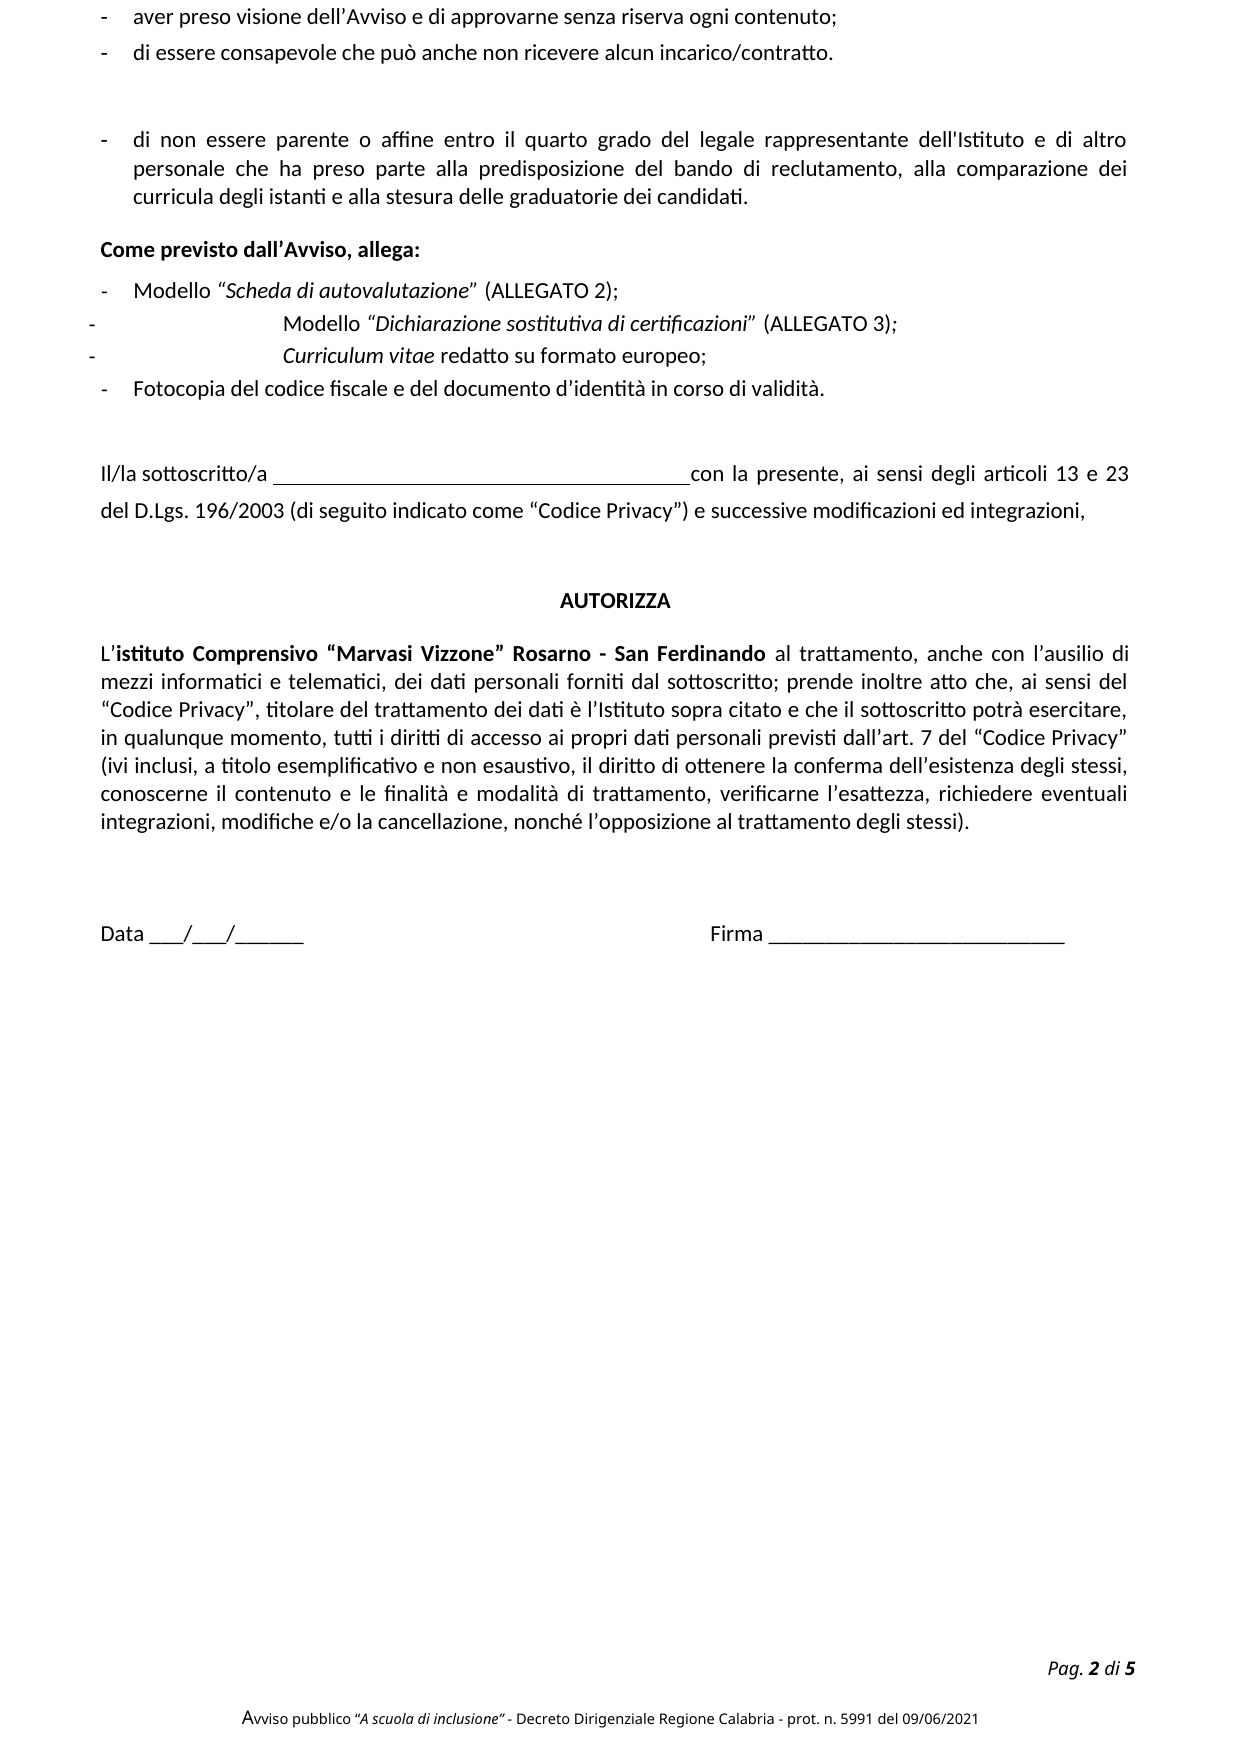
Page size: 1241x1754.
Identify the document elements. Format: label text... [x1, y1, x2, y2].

list aver preso visione dell’Avviso e di approvarne senza riserva ogni contenuto; [100, 0, 1130, 31]
list Fotocopia del codice fiscale e del documento d’identità in corso di validità. [101, 374, 1130, 402]
list Modello “Dichiarazione sostitutiva di certificazioni” (ALLEGATO 3); [89, 309, 1130, 337]
list Modello “Scheda di autovalutazione” (ALLEGATO 2); [101, 276, 1130, 304]
text L’istituto Comprensivo “Marvasi Vizzone” Rosarno - San Ferdinando al trattamento, anche con l’ausilio di mezzi informatici e telematici, dei dati personali forniti dal sottoscritto; prende inoltre atto che, ai sensi del “Codice Privacy”, titolare del trattamento dei dati è l’Istituto sopra citato e che il sottoscritto potrà esercitare, in qualunque momento, tutti i diritti di accesso ai propri dati personali previsti dall’art. 7 del “Codice Privacy” (ivi inclusi, a titolo esemplificativo e non esaustivo, il diritto di ottenere la conferma dell’esistenza degli stessi, conoscerne il contenuto e le finalità e modalità di trattamento, verificarne l’esattezza, richiedere eventuali integrazioni, modifiche e/o la cancellazione, nonché l’opposizione al trattamento degli stessi). [100, 639, 1130, 836]
text Come previsto dall’Avviso, allega: [100, 236, 1130, 263]
text Data ___/___/______ Firma __________________________ [100, 919, 1130, 948]
text Il/la sottoscritto/a con la presente, ai sensi degli articoli 13 e 23 del D.Lgs. 196/2003 (di seguito indicato come “Codice Privacy”) e successive modificazioni ed integrazioni, [100, 459, 1130, 524]
list di non essere parente o affine entro il quarto grado del legale rappresentante dell'Istituto e di altro personale che ha preso parte alla predisposizione del bando di reclutamento, alla comparazione dei curricula degli istanti e alla stesura delle graduatorie dei candidati. [100, 123, 1130, 211]
list di essere consapevole che può anche non ricevere alcun incarico/contratto. [100, 36, 1130, 67]
text AUTORIZZA [100, 586, 1130, 614]
list Curriculum vitae redatto su formato europeo; [89, 341, 1130, 370]
